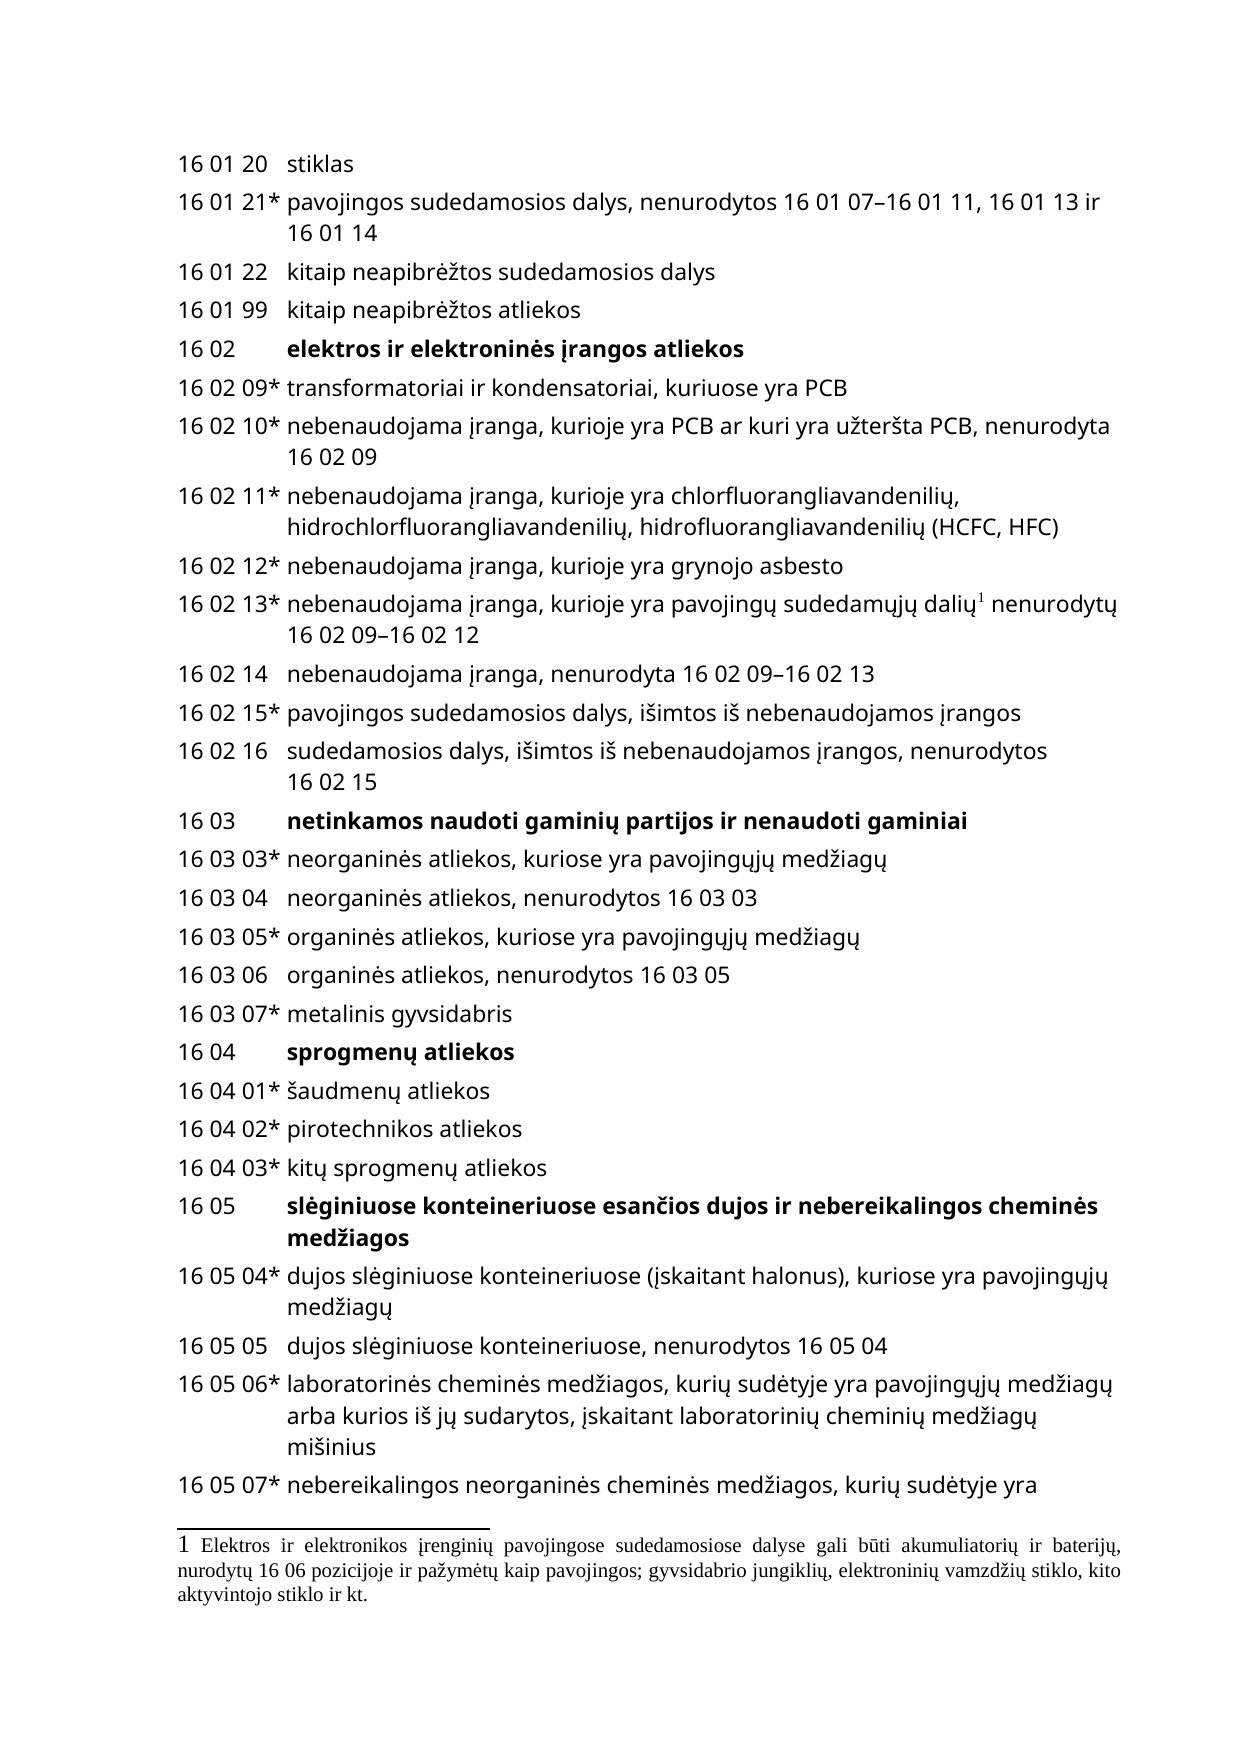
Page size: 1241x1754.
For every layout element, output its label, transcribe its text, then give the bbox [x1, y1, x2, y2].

table_cell 16 02 14 [177, 651, 287, 689]
table_cell šaudmenų atliekos [287, 1068, 1122, 1106]
table_cell dujos slėginiuose konteineriuose, nenurodytos 16 05 04 [287, 1323, 1122, 1361]
table_cell 16 05 [177, 1183, 287, 1253]
table_cell 16 05 06* [177, 1361, 287, 1462]
table_cell kitaip neapibrėžtos sudedamosios dalys [287, 249, 1122, 287]
table_cell 16 03 03* [177, 836, 287, 875]
table_cell 16 04 01* [177, 1068, 287, 1106]
table_cell neorganinės atliekos, nenurodytos 16 03 03 [287, 875, 1122, 913]
table_cell 16 03 [177, 798, 287, 836]
table_cell nebenaudojama įranga, kurioje yra grynojo asbesto [287, 543, 1122, 581]
table_cell metalinis gyvsidabris [287, 990, 1122, 1029]
table_cell nebenaudojama įranga, kurioje yra chlorfluorangliavandenilių, hidrochlorfluorangliavandenilių, hidrofluorangliavandenilių (HCFC, HFC) [287, 473, 1122, 542]
table_cell netinkamos naudoti gaminių partijos ir nenaudoti gaminiai [287, 798, 1122, 836]
table_cell pavojingos sudedamosios dalys, nenurodytos 16 01 07–16 01 11, 16 01 13 ir 16 01 14 [287, 179, 1122, 249]
table_cell stiklas [287, 148, 1122, 179]
table_cell slėginiuose konteineriuose esančios dujos ir nebereikalingos cheminės medžiagos [287, 1183, 1122, 1253]
table_cell 16 02 12* [177, 543, 287, 581]
table_cell pirotechnikos atliekos [287, 1106, 1122, 1144]
table_cell organinės atliekos, nenurodytos 16 03 05 [287, 952, 1122, 990]
table_cell 16 04 03* [177, 1145, 287, 1183]
table_cell 16 02 16 [177, 728, 287, 798]
table_cell 16 02 13* [177, 581, 287, 651]
table_cell sudedamosios dalys, išimtos iš nebenaudojamos įrangos, nenurodytos 16 02 15 [287, 728, 1122, 798]
table_cell kitų sprogmenų atliekos [287, 1145, 1122, 1183]
table_cell 16 04 [177, 1029, 287, 1067]
table_cell 16 03 04 [177, 875, 287, 913]
table_cell 16 02 10* [177, 403, 287, 473]
table_cell 16 02 15* [177, 689, 287, 728]
table_cell pavojingos sudedamosios dalys, išimtos iš nebenaudojamos įrangos [287, 689, 1122, 728]
table_cell 16 01 99 [177, 287, 287, 326]
table_cell 16 02 09* [177, 364, 287, 403]
table_cell nebenaudojama įranga, nenurodyta 16 02 09–16 02 13 [287, 651, 1122, 689]
table_cell kitaip neapibrėžtos atliekos [287, 287, 1122, 326]
table_cell 16 03 06 [177, 952, 287, 990]
table_cell nebenaudojama įranga, kurioje yra pavojingų sudedamųjų dalių nenurodytų 16 02 09–16 02 12 [287, 581, 1122, 651]
table_cell 16 05 04* [177, 1253, 287, 1323]
table_cell 16 01 21* [177, 179, 287, 249]
table_cell transformatoriai ir kondensatoriai, kuriuose yra PCB [287, 364, 1122, 403]
table_cell 16 05 05 [177, 1323, 287, 1361]
table_cell dujos slėginiuose konteineriuose (įskaitant halonus), kuriose yra pavojingųjų medžiagų [287, 1253, 1122, 1323]
table_cell 16 01 22 [177, 249, 287, 287]
table_cell 16 02 11* [177, 473, 287, 542]
table_cell 16 04 02* [177, 1106, 287, 1144]
table_cell 16 03 05* [177, 913, 287, 952]
table_cell elektros ir elektroninės įrangos atliekos [287, 326, 1122, 364]
table_cell 16 02 [177, 326, 287, 364]
table_cell nebereikalingos neorganinės cheminės medžiagos, kurių sudėtyje yra [287, 1462, 1122, 1501]
table_cell 16 05 07* [177, 1462, 287, 1501]
table_cell 16 03 07* [177, 990, 287, 1029]
table_cell neorganinės atliekos, kuriose yra pavojingųjų medžiagų [287, 836, 1122, 875]
table_cell organinės atliekos, kuriose yra pavojingųjų medžiagų [287, 913, 1122, 952]
table_cell sprogmenų atliekos [287, 1029, 1122, 1067]
table_cell 16 01 20 [177, 148, 287, 179]
table_cell laboratorinės cheminės medžiagos, kurių sudėtyje yra pavojingųjų medžiagų arba kurios iš jų sudarytos, įskaitant laboratorinių cheminių medžiagų mišinius [287, 1361, 1122, 1462]
table_cell nebenaudojama įranga, kurioje yra PCB ar kuri yra užteršta PCB, nenurodyta 16 02 09 [287, 403, 1122, 473]
